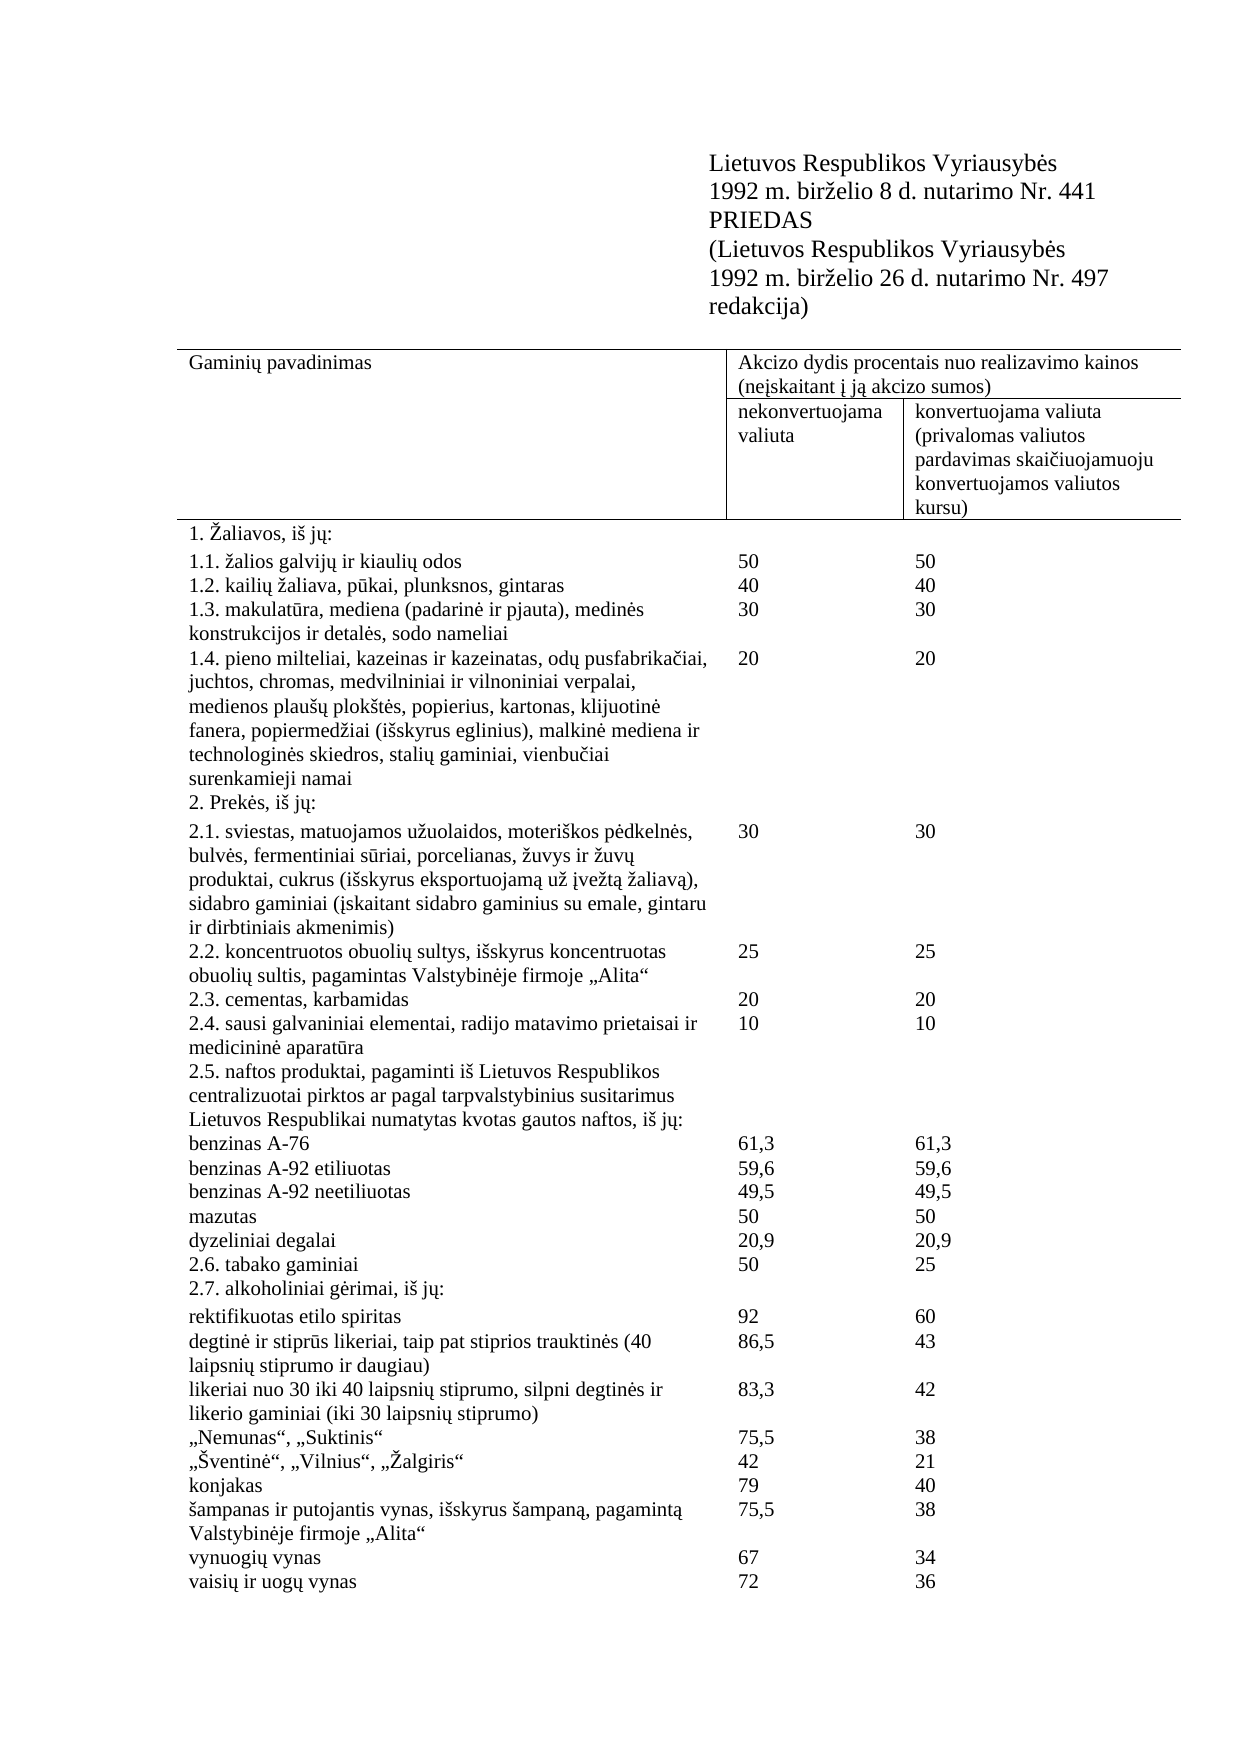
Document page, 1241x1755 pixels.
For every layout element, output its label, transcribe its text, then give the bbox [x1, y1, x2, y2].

table_cell 61,3 [904, 1131, 1181, 1155]
table_cell 59,6 [727, 1155, 903, 1179]
table_cell 42 [727, 1449, 903, 1473]
table_cell 50 [904, 1204, 1181, 1228]
table_cell 20,9 [904, 1228, 1181, 1252]
table_cell 42 [904, 1377, 1181, 1425]
table_cell 30 [727, 819, 903, 939]
table_cell vynuogių vynas [177, 1545, 727, 1569]
table_cell [727, 1059, 903, 1131]
table_cell 61,3 [727, 1131, 903, 1155]
table_cell 60 [904, 1305, 1181, 1328]
table_cell benzinas A-76 [177, 1131, 727, 1155]
table_cell 30 [904, 819, 1181, 939]
table_cell 2.6. tabako gaminiai [177, 1252, 727, 1276]
table_cell [904, 1059, 1181, 1131]
table_cell 2.7. alkoholiniai gėrimai, iš jų: [177, 1276, 727, 1304]
table_cell 40 [727, 573, 903, 597]
table_cell 20 [904, 645, 1181, 790]
table_cell [904, 520, 1181, 549]
table_cell 20,9 [727, 1228, 903, 1252]
table_cell 2. Prekės, iš jų: [177, 790, 727, 818]
table_cell 50 [727, 1252, 903, 1276]
table_cell 21 [904, 1449, 1181, 1473]
table_cell 2.2. koncentruotos obuolių sultys, išskyrus koncentruotas obuolių sultis, pagamintas Valstybinėje firmoje „Alita“ [177, 939, 727, 987]
text 1992 m. birželio 8 d. nutarimo Nr. 441 [177, 176, 1181, 205]
table_cell 30 [727, 597, 903, 645]
table_cell 25 [904, 1252, 1181, 1276]
table_cell 2.4. sausi galvaniniai elementai, radijo matavimo prietaisai ir medicininė aparatūra [177, 1011, 727, 1059]
text redakcija) [177, 291, 1181, 320]
table_cell 1.3. makulatūra, mediena (padarinė ir pjauta), medinės konstrukcijos ir detalės, sodo nameliai [177, 597, 727, 645]
table_cell 2.3. cementas, karbamidas [177, 987, 727, 1011]
text Lietuvos Respublikos Vyriausybės [177, 148, 1181, 176]
table_cell likeriai nuo 30 iki 40 laipsnių stiprumo, silpni degtinės ir likerio gaminiai (iki 30 laipsnių stiprumo) [177, 1377, 727, 1425]
table_cell 75,5 [727, 1497, 903, 1545]
table_cell konjakas [177, 1473, 727, 1497]
table_cell 67 [727, 1545, 903, 1569]
table_cell 50 [727, 549, 903, 573]
table_cell 50 [727, 1204, 903, 1228]
table_cell 34 [904, 1545, 1181, 1569]
table_cell nekonvertuojama valiuta [727, 399, 903, 519]
table_cell 49,5 [727, 1180, 903, 1203]
table_cell 72 [727, 1569, 903, 1593]
table_cell rektifikuotas etilo spiritas [177, 1305, 727, 1328]
table_cell 79 [727, 1473, 903, 1497]
table_header Akcizo dydis procentais nuo realizavimo kainos (neįskaitant į ją akcizo sumos) [727, 350, 1181, 398]
table_cell [727, 1276, 903, 1304]
table_cell 86,5 [727, 1329, 903, 1377]
table_cell [904, 790, 1181, 818]
table_cell 43 [904, 1329, 1181, 1377]
table_cell 20 [904, 987, 1181, 1011]
table_cell vaisių ir uogų vynas [177, 1569, 727, 1593]
table_cell konvertuojama valiuta (privalomas valiutos pardavimas skaičiuojamuoju konvertuojamos valiutos kursu) [904, 399, 1181, 519]
table_cell 92 [727, 1305, 903, 1328]
table_cell 59,6 [904, 1155, 1181, 1179]
table_cell 75,5 [727, 1425, 903, 1449]
table_cell [904, 1276, 1181, 1304]
table_cell šampanas ir putojantis vynas, išskyrus šampaną, pagamintą Valstybinėje firmoje „Alita“ [177, 1497, 727, 1545]
table_cell 10 [727, 1011, 903, 1059]
table_cell 49,5 [904, 1180, 1181, 1203]
table_cell 36 [904, 1569, 1181, 1593]
table_cell 25 [904, 939, 1181, 987]
table_cell 38 [904, 1497, 1181, 1545]
table_cell 2.1. sviestas, matuojamos užuolaidos, moteriškos pėdkelnės, bulvės, fermentiniai sūriai, porcelianas, žuvys ir žuvų produktai, cukrus (išskyrus eksportuojamą už įvežtą žaliavą), sidabro gaminiai (įskaitant sidabro gaminius su emale, gintaru ir dirbtiniais akmenimis) [177, 819, 727, 939]
table_cell dyzeliniai degalai [177, 1228, 727, 1252]
table_cell 1.1. žalios galvijų ir kiaulių odos [177, 549, 727, 573]
table_cell 20 [727, 987, 903, 1011]
text (Lietuvos Respublikos Vyriausybės [177, 234, 1181, 263]
table_cell 20 [727, 645, 903, 790]
table_cell degtinė ir stiprūs likeriai, taip pat stiprios trauktinės (40 laipsnių stiprumo ir daugiau) [177, 1329, 727, 1377]
table_cell benzinas A-92 neetiliuotas [177, 1180, 727, 1203]
table_cell 40 [904, 573, 1181, 597]
table_cell 50 [904, 549, 1181, 573]
table_cell 1.4. pieno milteliai, kazeinas ir kazeinatas, odų pusfabrikačiai, juchtos, chromas, medvilniniai ir vilnoniniai verpalai, medienos plaušų plokštės, popierius, kartonas, klijuotinė fanera, popiermedžiai (išskyrus eglinius), malkinė mediena ir technologinės skiedros, stalių gaminiai, vienbučiai surenkamieji namai [177, 645, 727, 790]
table_cell 1. Žaliavos, iš jų: [177, 520, 727, 549]
table_header Gaminių pavadinimas [177, 350, 726, 519]
table_cell „Šventinė“, „Vilnius“, „Žalgiris“ [177, 1449, 727, 1473]
table_cell [727, 790, 903, 818]
table_cell 40 [904, 1473, 1181, 1497]
table_cell 10 [904, 1011, 1181, 1059]
table_cell benzinas A-92 etiliuotas [177, 1155, 727, 1179]
table_cell 1.2. kailių žaliava, pūkai, plunksnos, gintaras [177, 573, 727, 597]
table_cell 38 [904, 1425, 1181, 1449]
table_cell mazutas [177, 1204, 727, 1228]
text PRIEDAS [177, 205, 1181, 234]
table_cell 2.5. naftos produktai, pagaminti iš Lietuvos Respublikos centralizuotai pirktos ar pagal tarpvalstybinius susitarimus Lietuvos Respublikai numatytas kvotas gautos naftos, iš jų: [177, 1059, 727, 1131]
table_cell [727, 520, 903, 549]
table_cell 25 [727, 939, 903, 987]
table_cell 30 [904, 597, 1181, 645]
table_cell 83,3 [727, 1377, 903, 1425]
text 1992 m. birželio 26 d. nutarimo Nr. 497 [177, 263, 1181, 291]
table_cell „Nemunas“, „Suktinis“ [177, 1425, 727, 1449]
